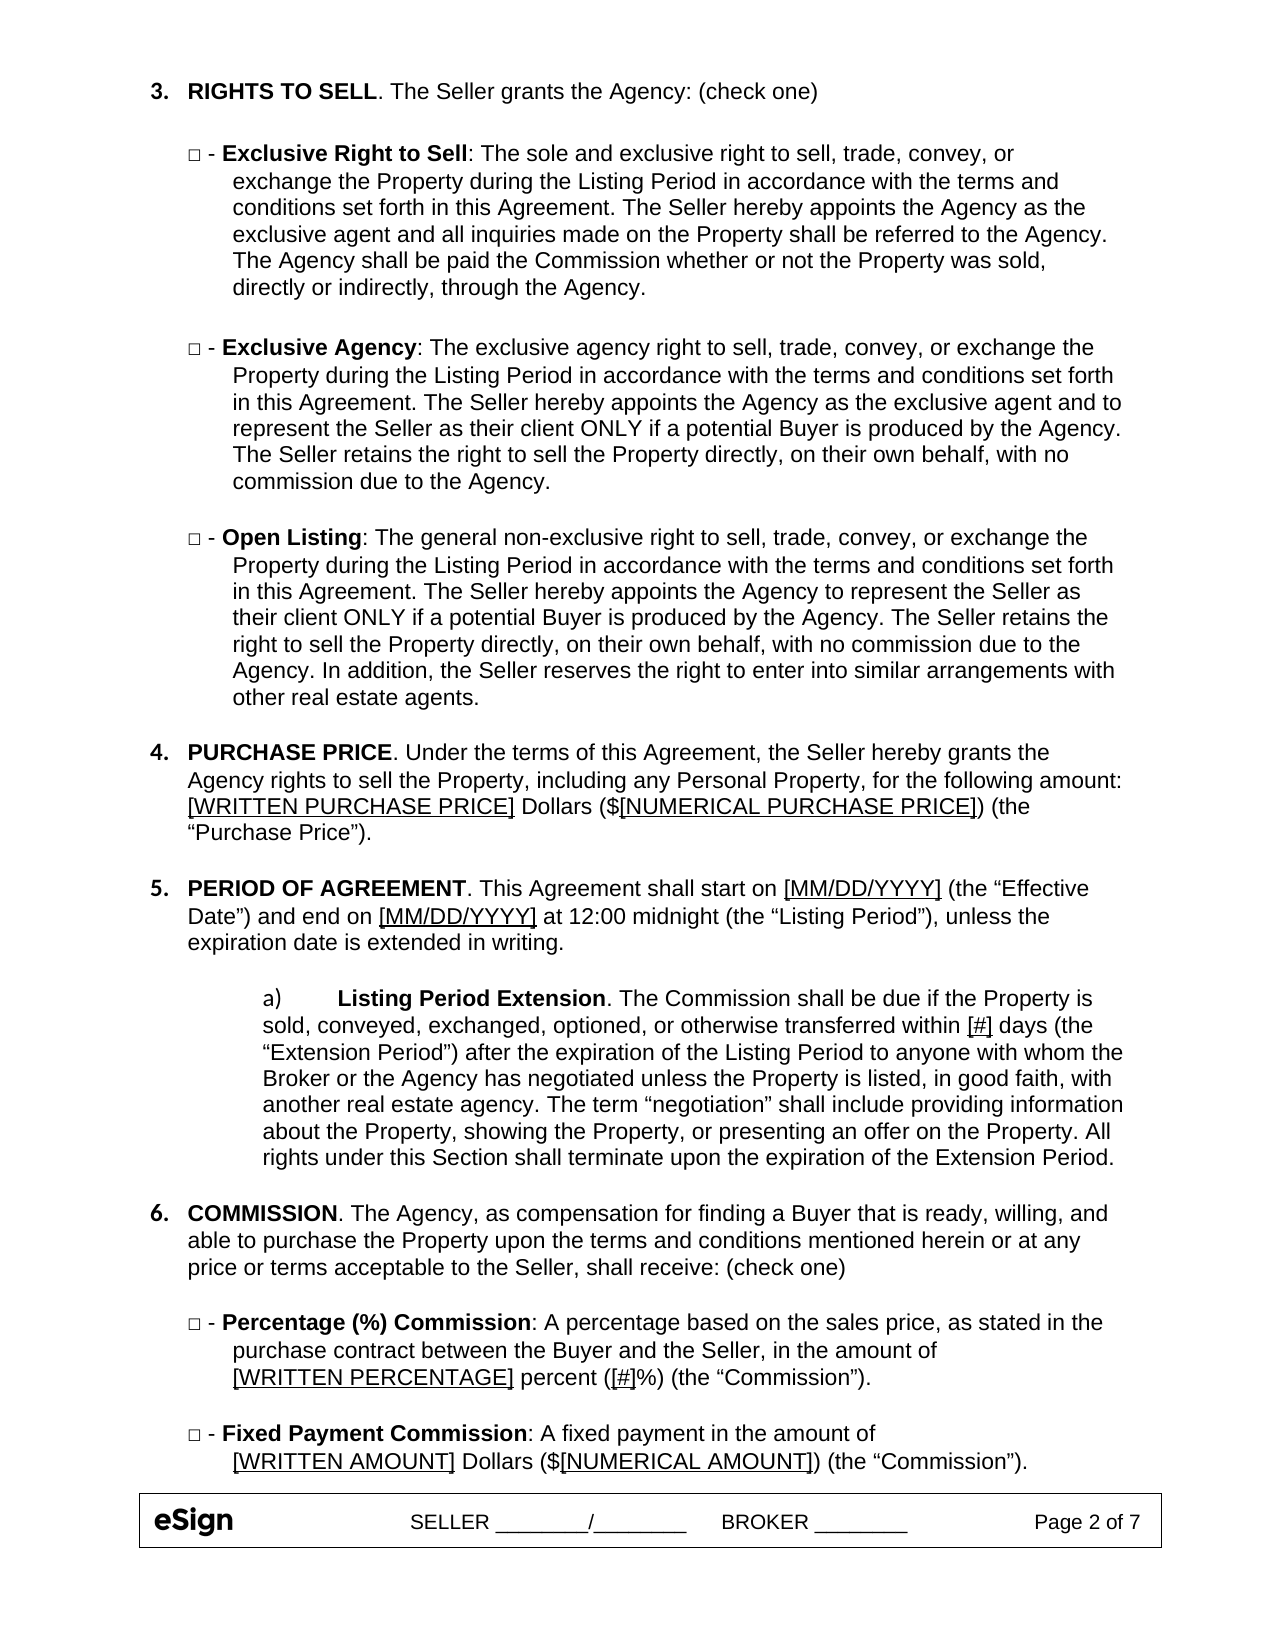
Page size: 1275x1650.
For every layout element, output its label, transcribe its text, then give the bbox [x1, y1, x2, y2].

list [WRITTEN PERCENTAGE] percent ([#]%) (the “Commission”). [232, 1364, 1125, 1390]
text ☐ - Exclusive Agency: The exclusive agency right to sell, trade, convey, or exchange the [187, 331, 1125, 362]
list Listing Period Extension. The Commission shall be due if the Property is sold, conveyed, exchanged, optioned, or otherwise transferred within [#] days (the “Extension Period”) after the expiration of the Listing Period to anyone with whom the Broker or the Agency has negotiated unless the Property is listed, in good faith, with another real estate agency. The term “negotiation” shall include providing information about the Property, showing the Property, or presenting an offer on the Property. All rights under this Section shall terminate upon the expiration of the Extension Period. [262, 982, 1125, 1170]
list ☐ - Fixed Payment Commission: A fixed payment in the amount of [187, 1417, 1125, 1448]
list ☐ - Percentage (%) Commission: A percentage based on the sales price, as stated in the [187, 1306, 1125, 1337]
list PURCHASE PRICE. Under the terms of this Agreement, the Seller hereby grants the Agency rights to sell the Property, including any Personal Property, for the following amount: [150, 736, 1125, 793]
list RIGHTS TO SELL. The Seller grants the Agency: (check one) [150, 75, 1125, 106]
text ☐ - Open Listing: The general non-exclusive right to sell, trade, convey, or exchange the [187, 520, 1125, 552]
text Property during the Listing Period in accordance with the terms and conditions set forth in this Agreement. The Seller hereby appoints the Agency to represent the Seller as their client ONLY if a potential Buyer is produced by the Agency. The Seller retains the right to sell the Property directly, on their own behalf, with no commission due to the Agency. In addition, the Seller reserves the right to enter into similar arrangements with other real estate agents. [232, 552, 1125, 710]
text exchange the Property during the Listing Period in accordance with the terms and conditions set forth in this Agreement. The Seller hereby appoints the Agency as the exclusive agent and all inquiries made on the Property shall be referred to the Agency. The Agency shall be paid the Commission whether or not the Property was sold, directly or indirectly, through the Agency. [232, 168, 1125, 300]
list purchase contract between the Buyer and the Seller, in the amount of [232, 1337, 1125, 1364]
text Property during the Listing Period in accordance with the terms and conditions set forth in this Agreement. The Seller hereby appoints the Agency as the exclusive agent and to represent the Seller as their client ONLY if a potential Buyer is produced by the Agency. The Seller retains the right to sell the Property directly, on their own behalf, with no commission due to the Agency. [232, 362, 1125, 494]
list [WRITTEN AMOUNT] Dollars ($[NUMERICAL AMOUNT]) (the “Commission”). [232, 1448, 1125, 1474]
list COMMISSION. The Agency, as compensation for finding a Buyer that is ready, willing, and able to purchase the Property upon the terms and conditions mentioned herein or at any price or terms acceptable to the Seller, shall receive: (check one) [150, 1197, 1125, 1280]
list [WRITTEN PURCHASE PRICE] Dollars ($[NUMERICAL PURCHASE PRICE]) (the “Purchase Price”). [187, 793, 1125, 846]
text ☐ - Exclusive Right to Sell: The sole and exclusive right to sell, trade, convey, or [187, 137, 1125, 168]
list PERIOD OF AGREEMENT. This Agreement shall start on [MM/DD/YYYY] (the “Effective Date”) and end on [MM/DD/YYYY] at 12:00 midnight (the “Listing Period”), unless the expiration date is extended in writing. [150, 872, 1125, 955]
